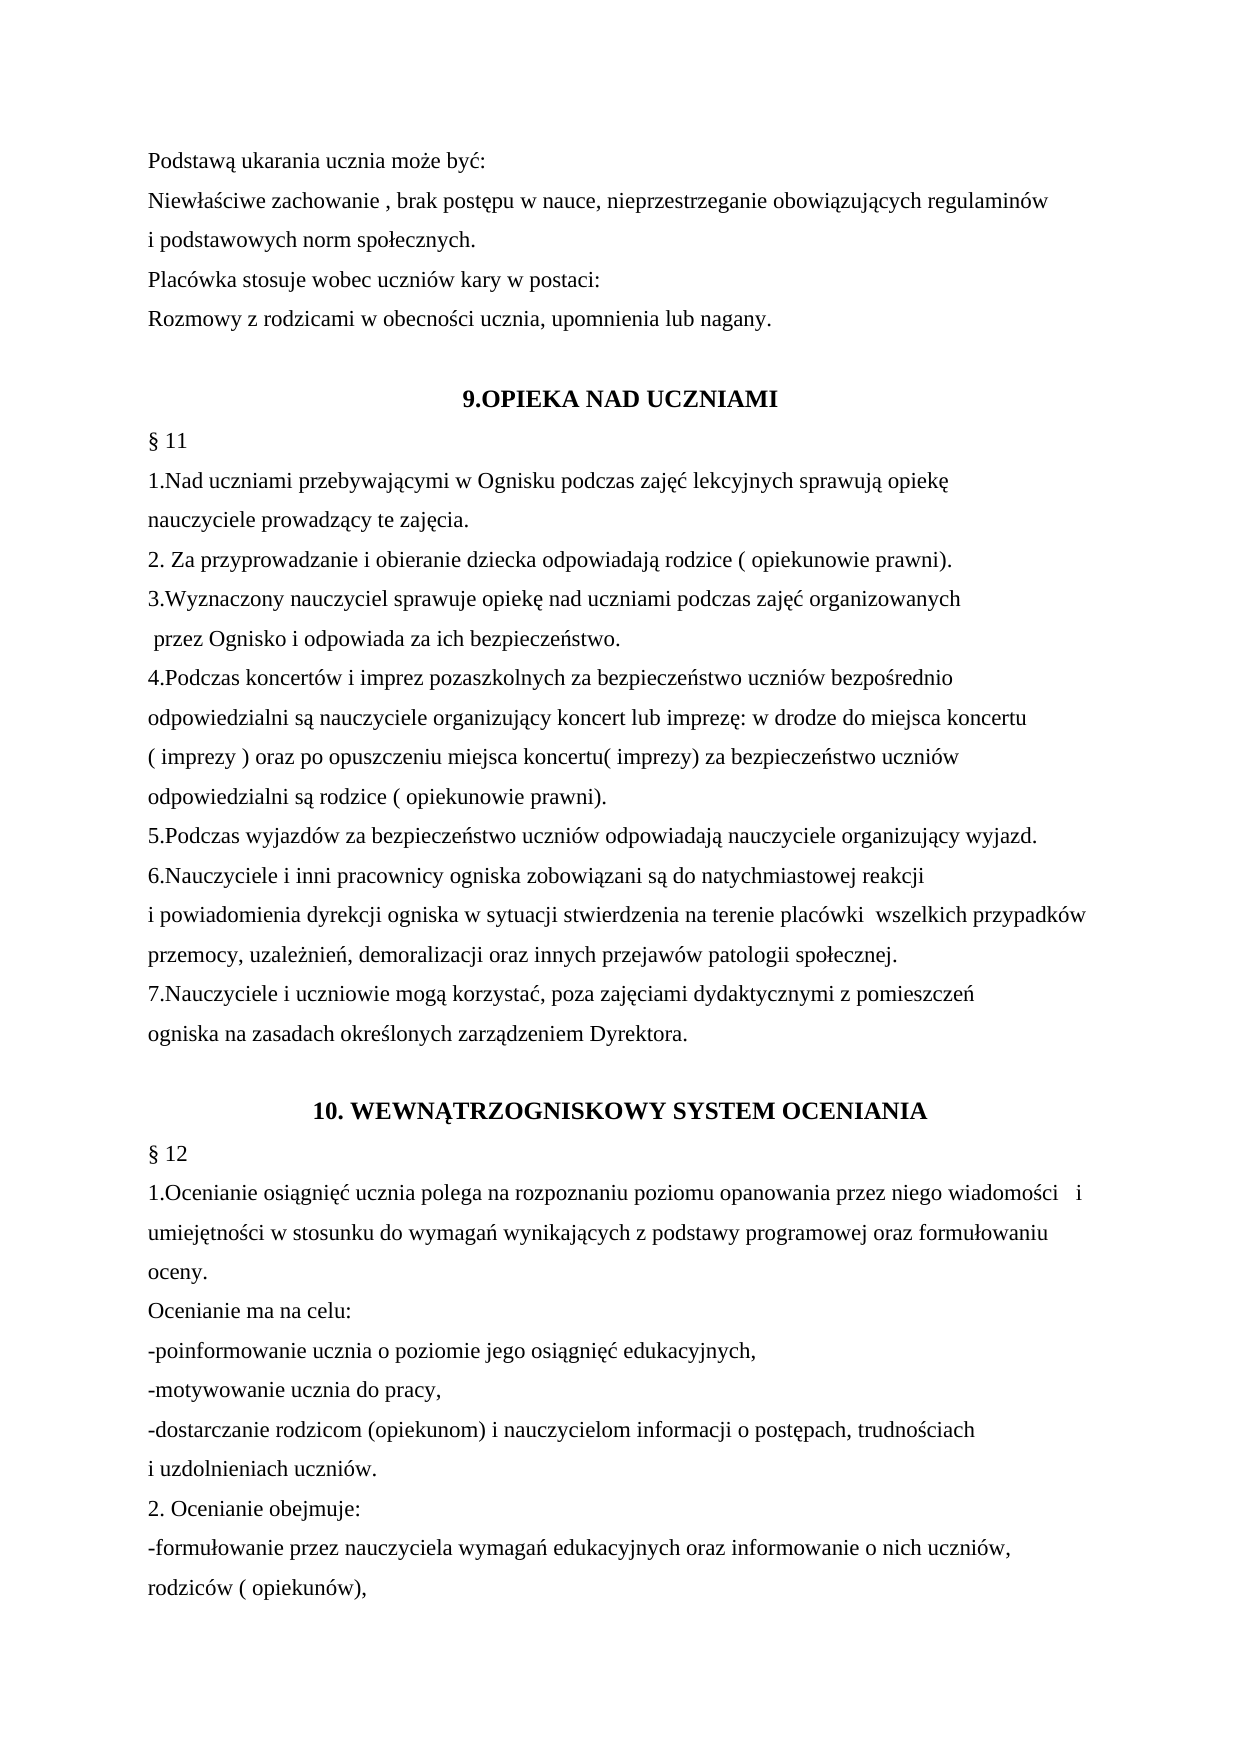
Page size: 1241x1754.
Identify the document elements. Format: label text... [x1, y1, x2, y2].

text -formułowanie przez nauczyciela wymagań edukacyjnych oraz informowanie o nich uczniów, rodziców ( opiekunów), [148, 1534, 1093, 1600]
text Placówka stosuje wobec uczniów kary w postaci: [148, 266, 1093, 292]
text 1.Nad uczniami przebywającymi w Ognisku podczas zajęć lekcyjnych sprawują opiekę [148, 467, 1093, 493]
text § 11 [148, 428, 1093, 454]
text 7.Nauczyciele i uczniowie mogą korzystać, poza zajęciami dydaktycznymi z pomieszczeń [148, 980, 1093, 1007]
text 2. Ocenianie obejmuje: [148, 1495, 1093, 1521]
text 6.Nauczyciele i inni pracownicy ogniska zobowiązani są do natychmiastowej reakcji i powiadomienia dyrekcji ogniska w sytuacji stwierdzenia na terenie placówki wszelkich przypadków przemocy, uzależnień, demoralizacji oraz innych przejawów patologii społecznej. [148, 862, 1093, 967]
text 4.Podczas koncertów i imprez pozaszkolnych za bezpieczeństwo uczniów bezpośrednio odpowiedzialni są nauczyciele organizujący koncert lub imprezę: w drodze do miejsca koncertu ( imprezy ) oraz po opuszczeniu miejsca koncertu( imprezy) za bezpieczeństwo uczniów odpowiedzialni są rodzice ( opiekunowie prawni). [148, 664, 1093, 809]
text -poinformowanie ucznia o poziomie jego osiągnięć edukacyjnych, [148, 1337, 1093, 1363]
text 2. Za przyprowadzanie i obieranie dziecka odpowiadają rodzice ( opiekunowie prawni). [148, 546, 1093, 572]
text nauczyciele prowadzący te zajęcia. [148, 507, 1093, 533]
text 3.Wyznaczony nauczyciel sprawuje opiekę nad uczniami podczas zajęć organizowanych [148, 586, 1093, 612]
text -motywowanie ucznia do pracy, [148, 1376, 1093, 1403]
text i uzdolnieniach uczniów. [148, 1455, 1093, 1482]
text 5.Podczas wyjazdów za bezpieczeństwo uczniów odpowiadają nauczyciele organizujący wyjazd. [148, 822, 1093, 849]
text Niewłaściwe zachowanie , brak postępu w nauce, nieprzestrzeganie obowiązujących regulaminów i podstawowych norm społecznych. [148, 187, 1093, 253]
text Ocenianie ma na celu: [148, 1297, 1093, 1324]
text 1.Ocenianie osiągnięć ucznia polega na rozpoznaniu poziomu opanowania przez niego wiadomości i umiejętności w stosunku do wymagań wynikających z podstawy programowej oraz formułowaniu oceny. [148, 1179, 1093, 1284]
text 9.OPIEKA NAD UCZNIAMI [148, 384, 1093, 413]
text 10. WEWNĄTRZOGNISKOWY SYSTEM OCENIANIA [148, 1096, 1093, 1125]
text Podstawą ukarania ucznia może być: [148, 148, 1093, 174]
text § 12 [148, 1139, 1093, 1166]
text Rozmowy z rodzicami w obecności ucznia, upomnienia lub nagany. [148, 306, 1093, 332]
text ogniska na zasadach określonych zarządzeniem Dyrektora. [148, 1020, 1093, 1046]
text przez Ognisko i odpowiada za ich bezpieczeństwo. [148, 625, 1093, 651]
text -dostarczanie rodzicom (opiekunom) i nauczycielom informacji o postępach, trudnościach [148, 1416, 1093, 1442]
